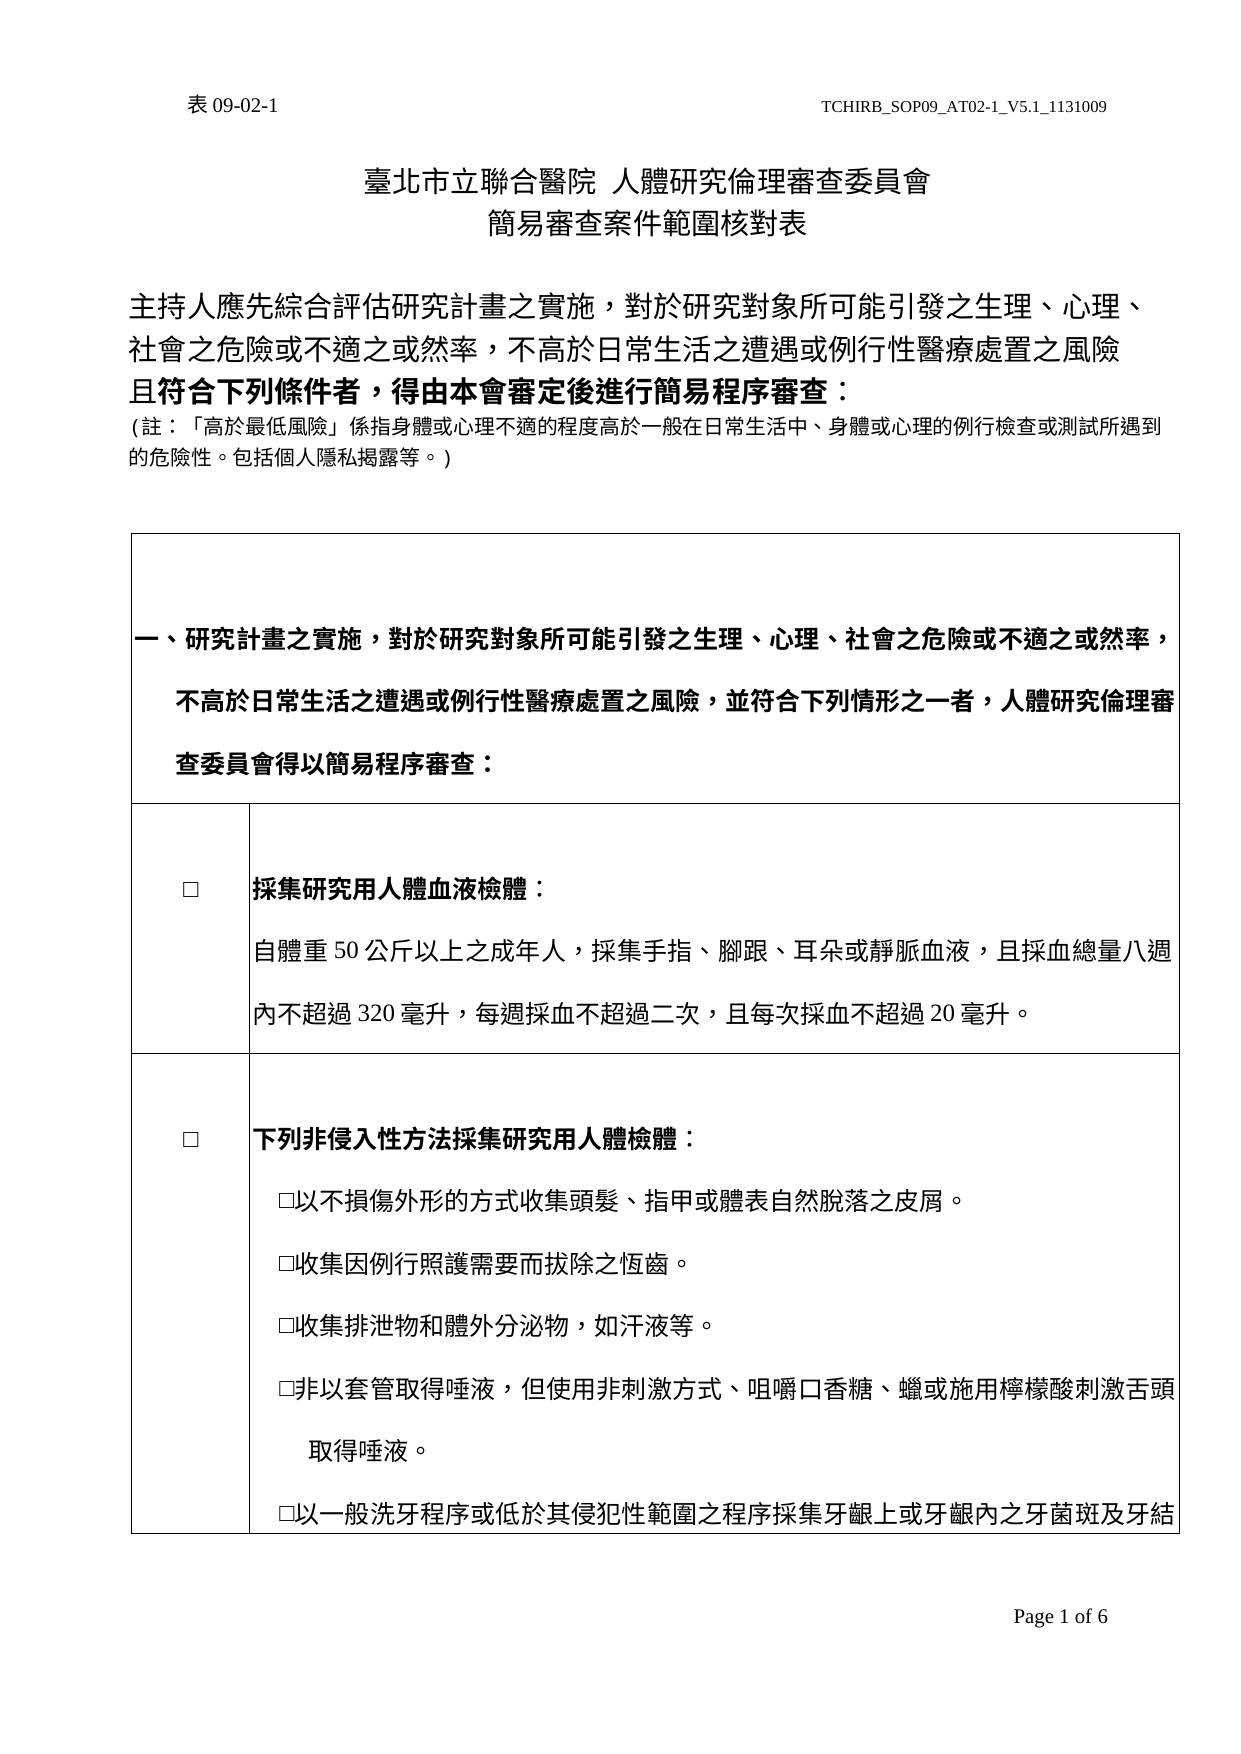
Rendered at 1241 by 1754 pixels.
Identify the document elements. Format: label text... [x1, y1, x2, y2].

table_cell 下列非侵入性方法採集研究用人體檢體： □以不損傷外形的方式收集頭髮、指甲或體表自然脫落之皮屑。 □收集因例行照護需要而拔除之恆齒。 □收集排泄物和體外分泌物，如汗液等。 □非以套管取得唾液，但使用非刺激方式、咀嚼口香糖、蠟或施用檸檬酸刺激舌頭取得唾液。 □以一般洗牙程序或低於其侵犯性範圍之程序採集牙齦上或牙齦內之牙菌斑及牙結 [250, 1054, 1179, 1533]
table_cell □ [132, 804, 249, 1053]
text (註：「高於最低風險」係指身體或心理不適的程度高於一般在日常生活中、身體或心理的例行檢查或測試所遇到的危險性。包括個人隱私揭露等。) [128, 411, 1177, 471]
table_cell 採集研究用人體血液檢體： 自體重50公斤以上之成年人，採集手指、腳跟、耳朵或靜脈血液，且採血總量八週內不超過320毫升，每週採血不超過二次，且每次採血不超過20毫升。 [250, 804, 1179, 1053]
table_cell □ [132, 1054, 249, 1533]
text 主持人應先綜合評估研究計畫之實施，對於研究對象所可能引發之生理、心理、社會之危險或不適之或然率，不高於日常生活之遭遇或例行性醫療處置之風險且符合下列條件者，得由本會審定後進行簡易程序審查： [128, 284, 1147, 411]
table_header 一、研究計畫之實施，對於研究對象所可能引發之生理、心理、社會之危險或不適之或然率，不高於日常生活之遭遇或例行性醫療處置之風險，並符合下列情形之一者，人體研究倫理審查委員會得以簡易程序審查： [132, 534, 1179, 803]
text 簡易審查案件範圍核對表 [187, 201, 1107, 243]
text 臺北市立聯合醫院 人體研究倫理審查委員會 [187, 158, 1107, 201]
